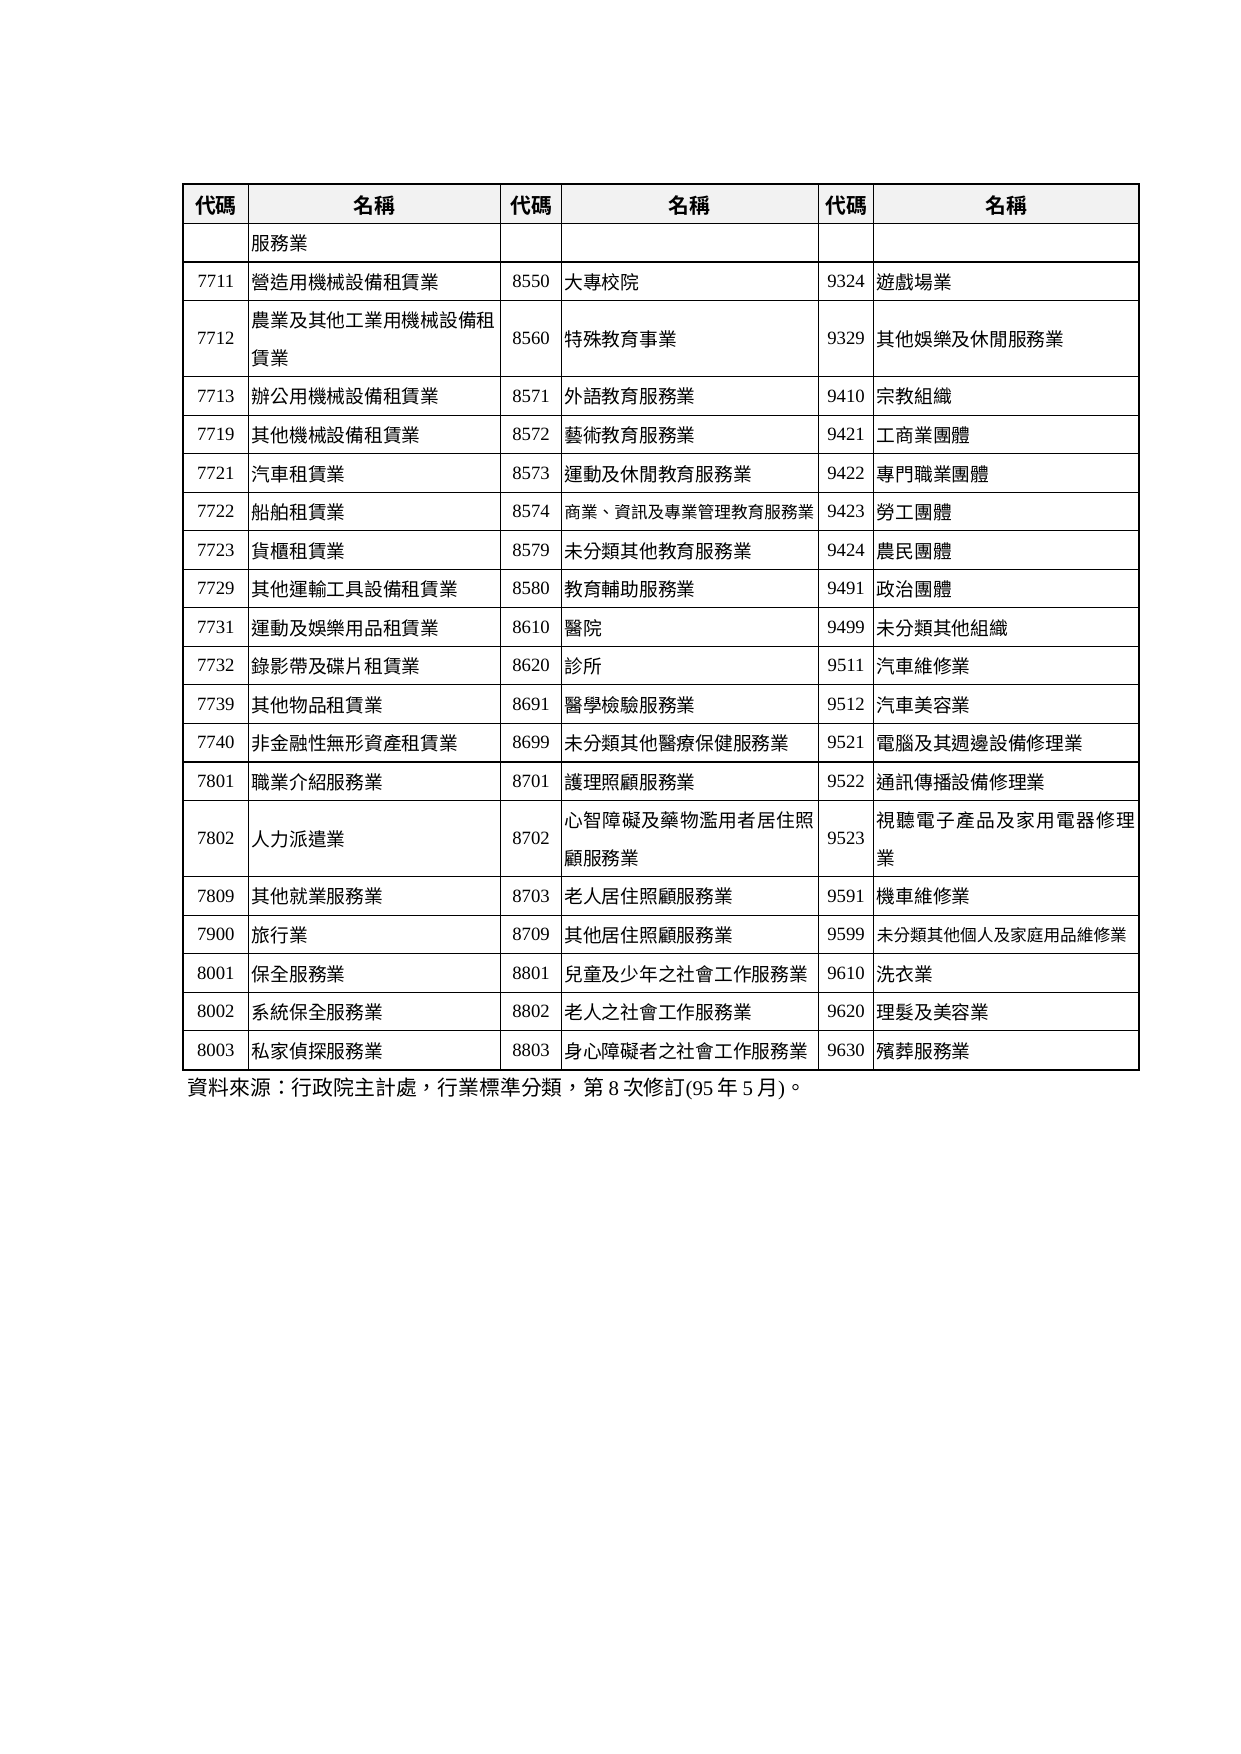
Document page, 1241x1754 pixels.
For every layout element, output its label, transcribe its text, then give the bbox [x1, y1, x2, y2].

table_cell 未分類其他組織 [874, 608, 1138, 646]
table_cell 錄影帶及碟片租賃業 [249, 647, 500, 684]
table_cell 8580 [501, 570, 561, 607]
table_cell 9324 [819, 263, 873, 300]
table_cell 8803 [501, 1031, 561, 1069]
table_cell 7723 [184, 531, 248, 569]
table_header 名稱 [562, 185, 818, 223]
table_cell 9511 [819, 647, 873, 684]
table_cell 8560 [501, 301, 561, 376]
table_cell 未分類其他醫療保健服務業 [562, 724, 818, 761]
table_cell 8701 [501, 763, 561, 800]
table_cell 9491 [819, 570, 873, 607]
table_cell 7712 [184, 301, 248, 376]
table_cell 農民團體 [874, 531, 1138, 569]
table_cell [501, 224, 561, 261]
table_cell 8699 [501, 724, 561, 761]
table_cell 9424 [819, 531, 873, 569]
table_cell 大專校院 [562, 263, 818, 300]
table_cell 7711 [184, 263, 248, 300]
table_cell 7731 [184, 608, 248, 646]
table_cell 9329 [819, 301, 873, 376]
table_cell 9620 [819, 993, 873, 1030]
table_cell 通訊傳播設備修理業 [874, 763, 1138, 800]
table_cell 其他機械設備租賃業 [249, 416, 500, 453]
table_cell 8691 [501, 685, 561, 723]
table_header 代碼 [819, 185, 873, 223]
table_cell 兒童及少年之社會工作服務業 [562, 954, 818, 992]
table_cell 7740 [184, 724, 248, 761]
table_cell 外語教育服務業 [562, 377, 818, 414]
table_cell 7719 [184, 416, 248, 453]
table_cell 9523 [819, 801, 873, 876]
table_cell 教育輔助服務業 [562, 570, 818, 607]
table_cell 汽車租賃業 [249, 454, 500, 492]
table_cell 7732 [184, 647, 248, 684]
table_cell 9512 [819, 685, 873, 723]
table_cell [819, 224, 873, 261]
table_cell 8572 [501, 416, 561, 453]
table_cell 電腦及其週邊設備修理業 [874, 724, 1138, 761]
table_cell 心智障礙及藥物濫用者居住照顧服務業 [562, 801, 818, 876]
table_cell 洗衣業 [874, 954, 1138, 992]
table_cell 身心障礙者之社會工作服務業 [562, 1031, 818, 1069]
table_cell 專門職業團體 [874, 454, 1138, 492]
table_cell 服務業 [249, 224, 500, 261]
table_cell 8571 [501, 377, 561, 414]
table_cell 8574 [501, 493, 561, 530]
table_cell 9522 [819, 763, 873, 800]
table_cell 私家偵探服務業 [249, 1031, 500, 1069]
table_cell 醫學檢驗服務業 [562, 685, 818, 723]
table_cell 藝術教育服務業 [562, 416, 818, 453]
table_cell 7802 [184, 801, 248, 876]
table_cell 8550 [501, 263, 561, 300]
table_cell 特殊教育事業 [562, 301, 818, 376]
table_cell 機車維修業 [874, 877, 1138, 914]
table_cell 辦公用機械設備租賃業 [249, 377, 500, 414]
table_cell 其他運輸工具設備租賃業 [249, 570, 500, 607]
table_cell 老人之社會工作服務業 [562, 993, 818, 1030]
table_cell 系統保全服務業 [249, 993, 500, 1030]
text 資料來源：行政院主計處，行業標準分類，第8次修訂(95年5月)。 [187, 1071, 1053, 1101]
table_cell 9499 [819, 608, 873, 646]
table_cell 8801 [501, 954, 561, 992]
table_cell 8802 [501, 993, 561, 1030]
table_cell [184, 224, 248, 261]
table_cell 其他就業服務業 [249, 877, 500, 914]
table_cell 汽車美容業 [874, 685, 1138, 723]
table_header 代碼 [501, 185, 561, 223]
table_header 名稱 [249, 185, 500, 223]
table_cell 視聽電子產品及家用電器修理業 [874, 801, 1138, 876]
table_cell 7801 [184, 763, 248, 800]
table_cell 9422 [819, 454, 873, 492]
table_cell 殯葬服務業 [874, 1031, 1138, 1069]
table_cell 8001 [184, 954, 248, 992]
table_cell 其他物品租賃業 [249, 685, 500, 723]
table_cell 7721 [184, 454, 248, 492]
table_cell 運動及娛樂用品租賃業 [249, 608, 500, 646]
table_cell 9630 [819, 1031, 873, 1069]
table_cell 宗教組織 [874, 377, 1138, 414]
table_cell 人力派遣業 [249, 801, 500, 876]
table_cell 8709 [501, 916, 561, 953]
table_cell 7729 [184, 570, 248, 607]
table_cell 醫院 [562, 608, 818, 646]
table_cell 7809 [184, 877, 248, 914]
table_cell 7713 [184, 377, 248, 414]
table_cell 7739 [184, 685, 248, 723]
table_cell 營造用機械設備租賃業 [249, 263, 500, 300]
table_cell 9610 [819, 954, 873, 992]
table_cell 9423 [819, 493, 873, 530]
table_cell 8702 [501, 801, 561, 876]
table_cell 診所 [562, 647, 818, 684]
table_cell 其他居住照顧服務業 [562, 916, 818, 953]
table_cell 8610 [501, 608, 561, 646]
table_cell [874, 224, 1138, 261]
table_cell 8003 [184, 1031, 248, 1069]
table_cell 7722 [184, 493, 248, 530]
table_cell 理髮及美容業 [874, 993, 1138, 1030]
table_cell 8579 [501, 531, 561, 569]
table_cell 9521 [819, 724, 873, 761]
table_header 代碼 [184, 185, 248, 223]
table_cell 7900 [184, 916, 248, 953]
table_cell [562, 224, 818, 261]
table_cell 9421 [819, 416, 873, 453]
table_cell 商業、資訊及專業管理教育服務業 [562, 493, 818, 530]
table_cell 其他娛樂及休閒服務業 [874, 301, 1138, 376]
table_cell 汽車維修業 [874, 647, 1138, 684]
table_cell 非金融性無形資產租賃業 [249, 724, 500, 761]
table_cell 老人居住照顧服務業 [562, 877, 818, 914]
table_cell 政治團體 [874, 570, 1138, 607]
table_cell 旅行業 [249, 916, 500, 953]
table_cell 未分類其他個人及家庭用品維修業 [874, 916, 1138, 953]
table_cell 職業介紹服務業 [249, 763, 500, 800]
table_cell 運動及休閒教育服務業 [562, 454, 818, 492]
table_cell 農業及其他工業用機械設備租賃業 [249, 301, 500, 376]
table_cell 貨櫃租賃業 [249, 531, 500, 569]
table_cell 遊戲場業 [874, 263, 1138, 300]
table_cell 8573 [501, 454, 561, 492]
table_cell 8002 [184, 993, 248, 1030]
table_cell 保全服務業 [249, 954, 500, 992]
table_cell 8620 [501, 647, 561, 684]
table_cell 護理照顧服務業 [562, 763, 818, 800]
table_cell 工商業團體 [874, 416, 1138, 453]
table_cell 勞工團體 [874, 493, 1138, 530]
table_cell 8703 [501, 877, 561, 914]
table_cell 9599 [819, 916, 873, 953]
table_cell 9410 [819, 377, 873, 414]
table_cell 船舶租賃業 [249, 493, 500, 530]
table_header 名稱 [874, 185, 1138, 223]
table_cell 9591 [819, 877, 873, 914]
table_cell 未分類其他教育服務業 [562, 531, 818, 569]
